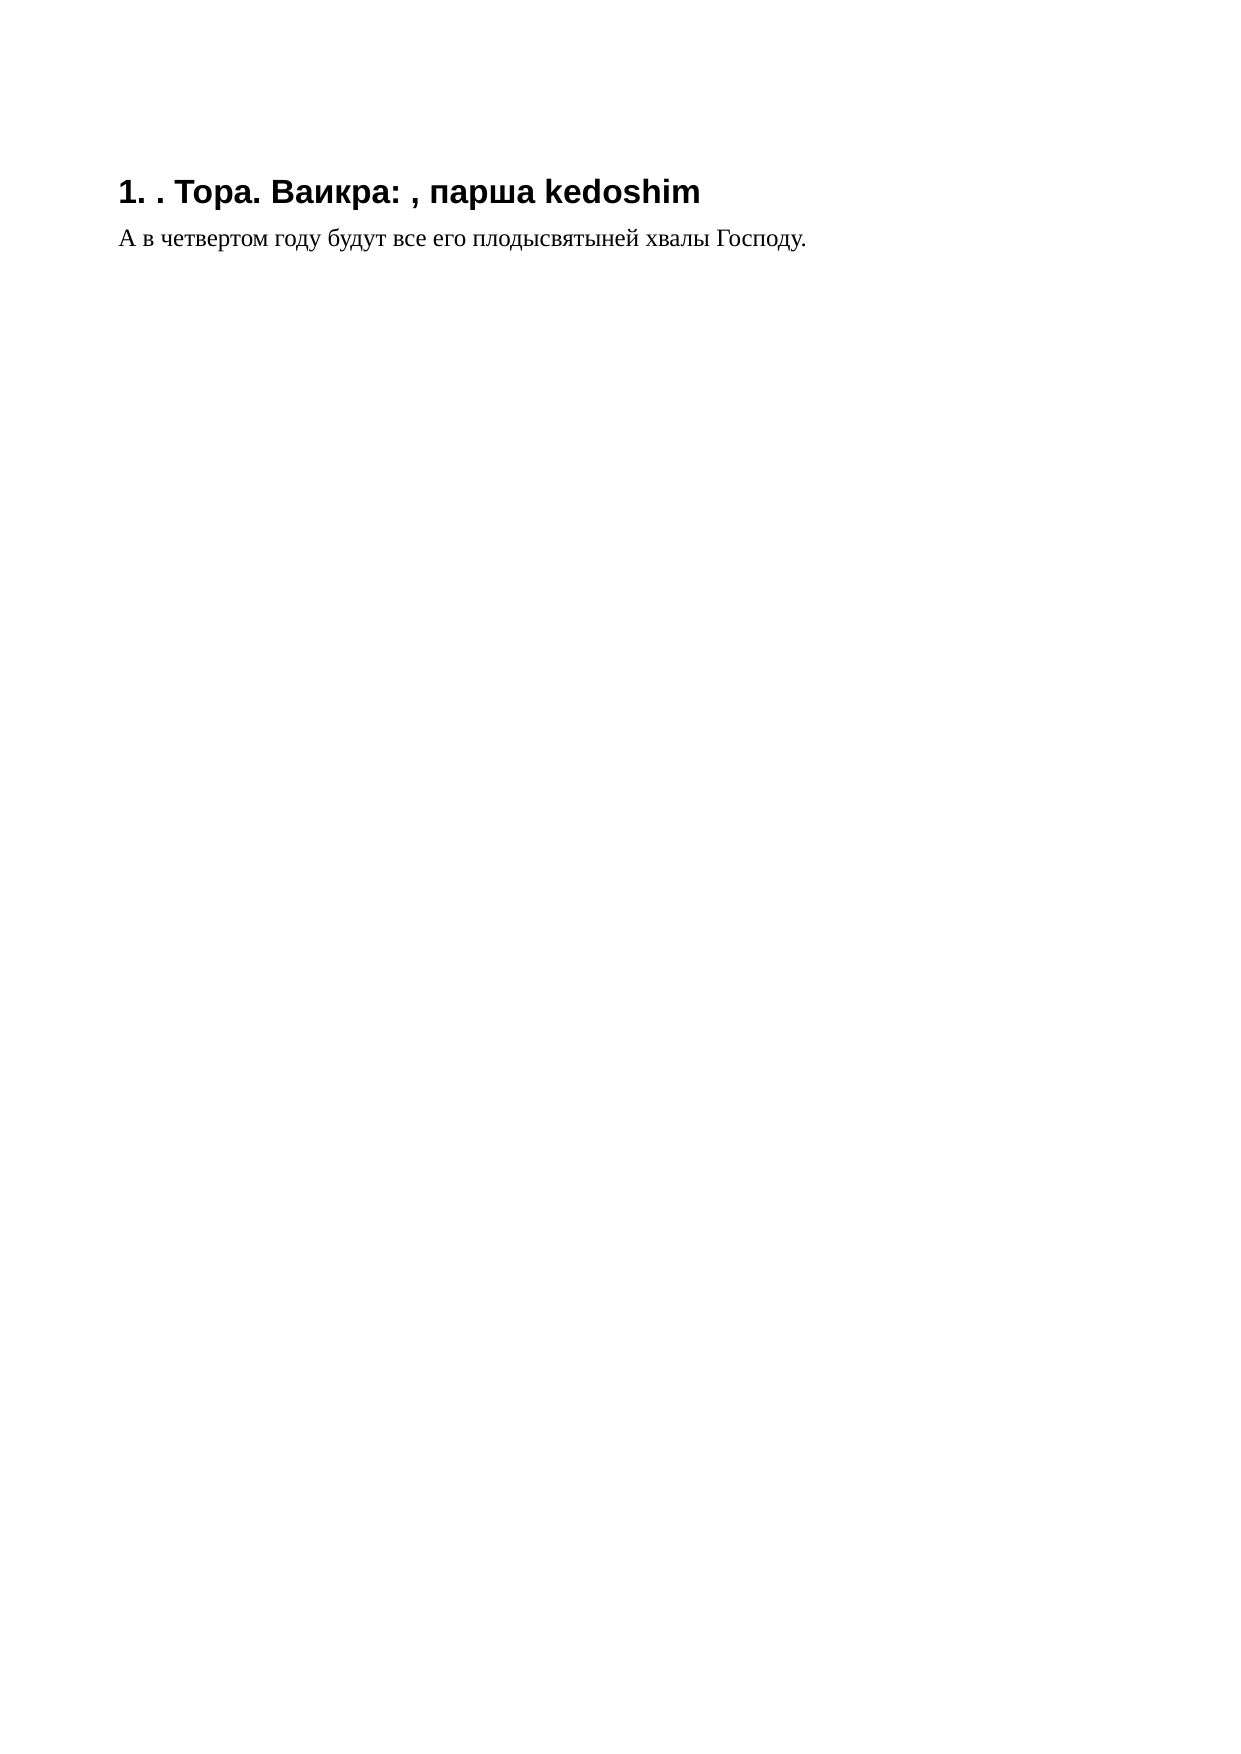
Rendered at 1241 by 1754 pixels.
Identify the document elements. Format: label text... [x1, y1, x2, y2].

subtitle . Тора. Ваикра: , парша kedoshim [118, 147, 1122, 176]
text А в четвертом году будут все его плодысвятыней хвалы Господу. [118, 176, 1122, 233]
